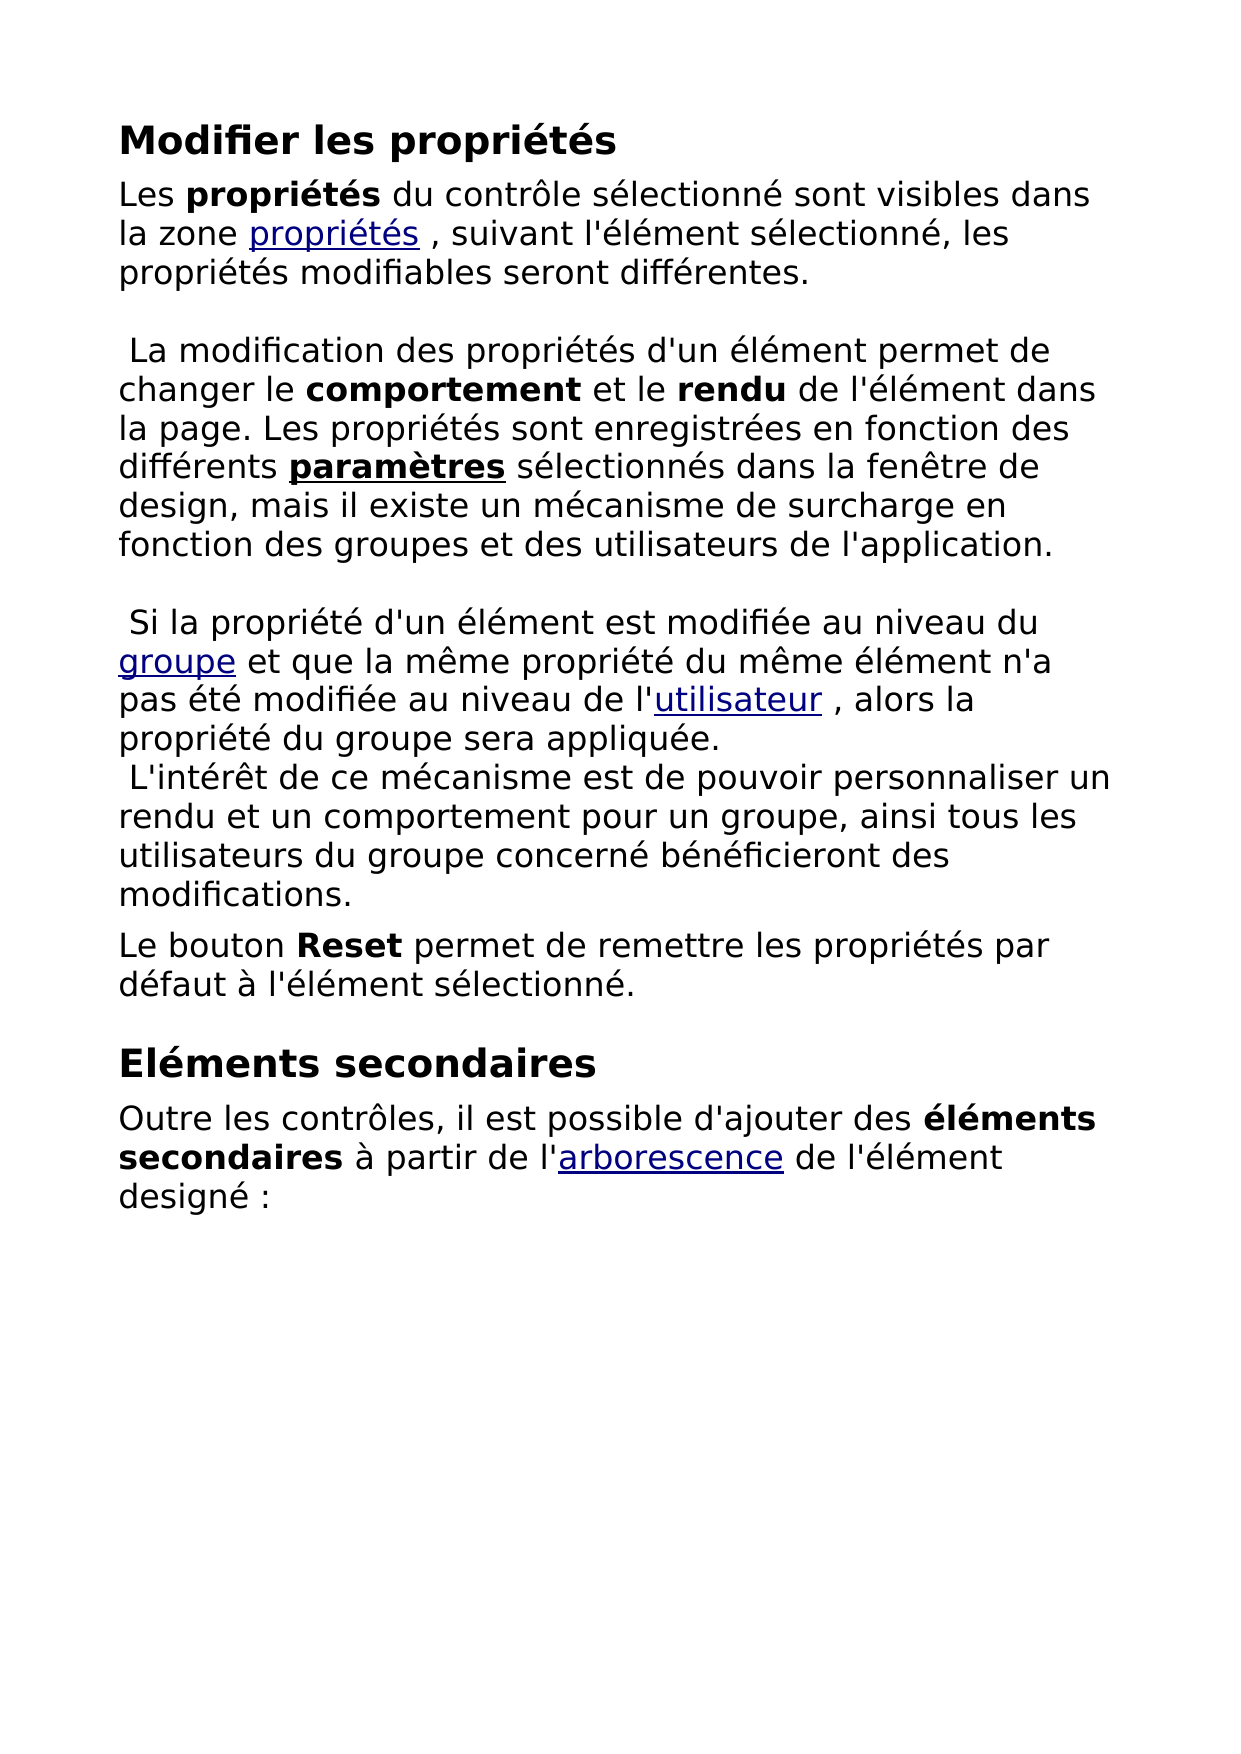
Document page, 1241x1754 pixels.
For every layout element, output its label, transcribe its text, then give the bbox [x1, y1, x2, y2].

text Outre les contrôles, il est possible d'ajouter des éléments secondaires à partir de l'arborescence de l'élément designé : [118, 1099, 1122, 1294]
subtitle Modifier les propriétés [118, 118, 1122, 163]
text Les propriétés du contrôle sélectionné sont visibles dans la zone propriétés , suivant l'élément sélectionné, les propriétés modifiables seront différentes. La modification des propriétés d'un élément permet de changer le comportement et le rendu de l'élément dans la page. Les propriétés sont enregistrées en fonction des différents paramètres sélectionnés dans la fenêtre de design, mais il existe un mécanisme de surcharge en fonction des groupes et des utilisateurs de l'application. Si la propriété d'un élément est modifiée au niveau du groupe et que la même propriété du même élément n'a pas été modifiée au niveau de l'utilisateur , alors la propriété du groupe sera appliquée. L'intérêt de ce mécanisme est de pouvoir personnaliser un rendu et un comportement pour un groupe, ainsi tous les utilisateurs du groupe concerné bénéficieront des modifications. [118, 176, 1122, 914]
text Le bouton Reset permet de remettre les propriétés par défaut à l'élément sélectionné. [118, 927, 1122, 1004]
subtitle Eléments secondaires [118, 1042, 1122, 1087]
